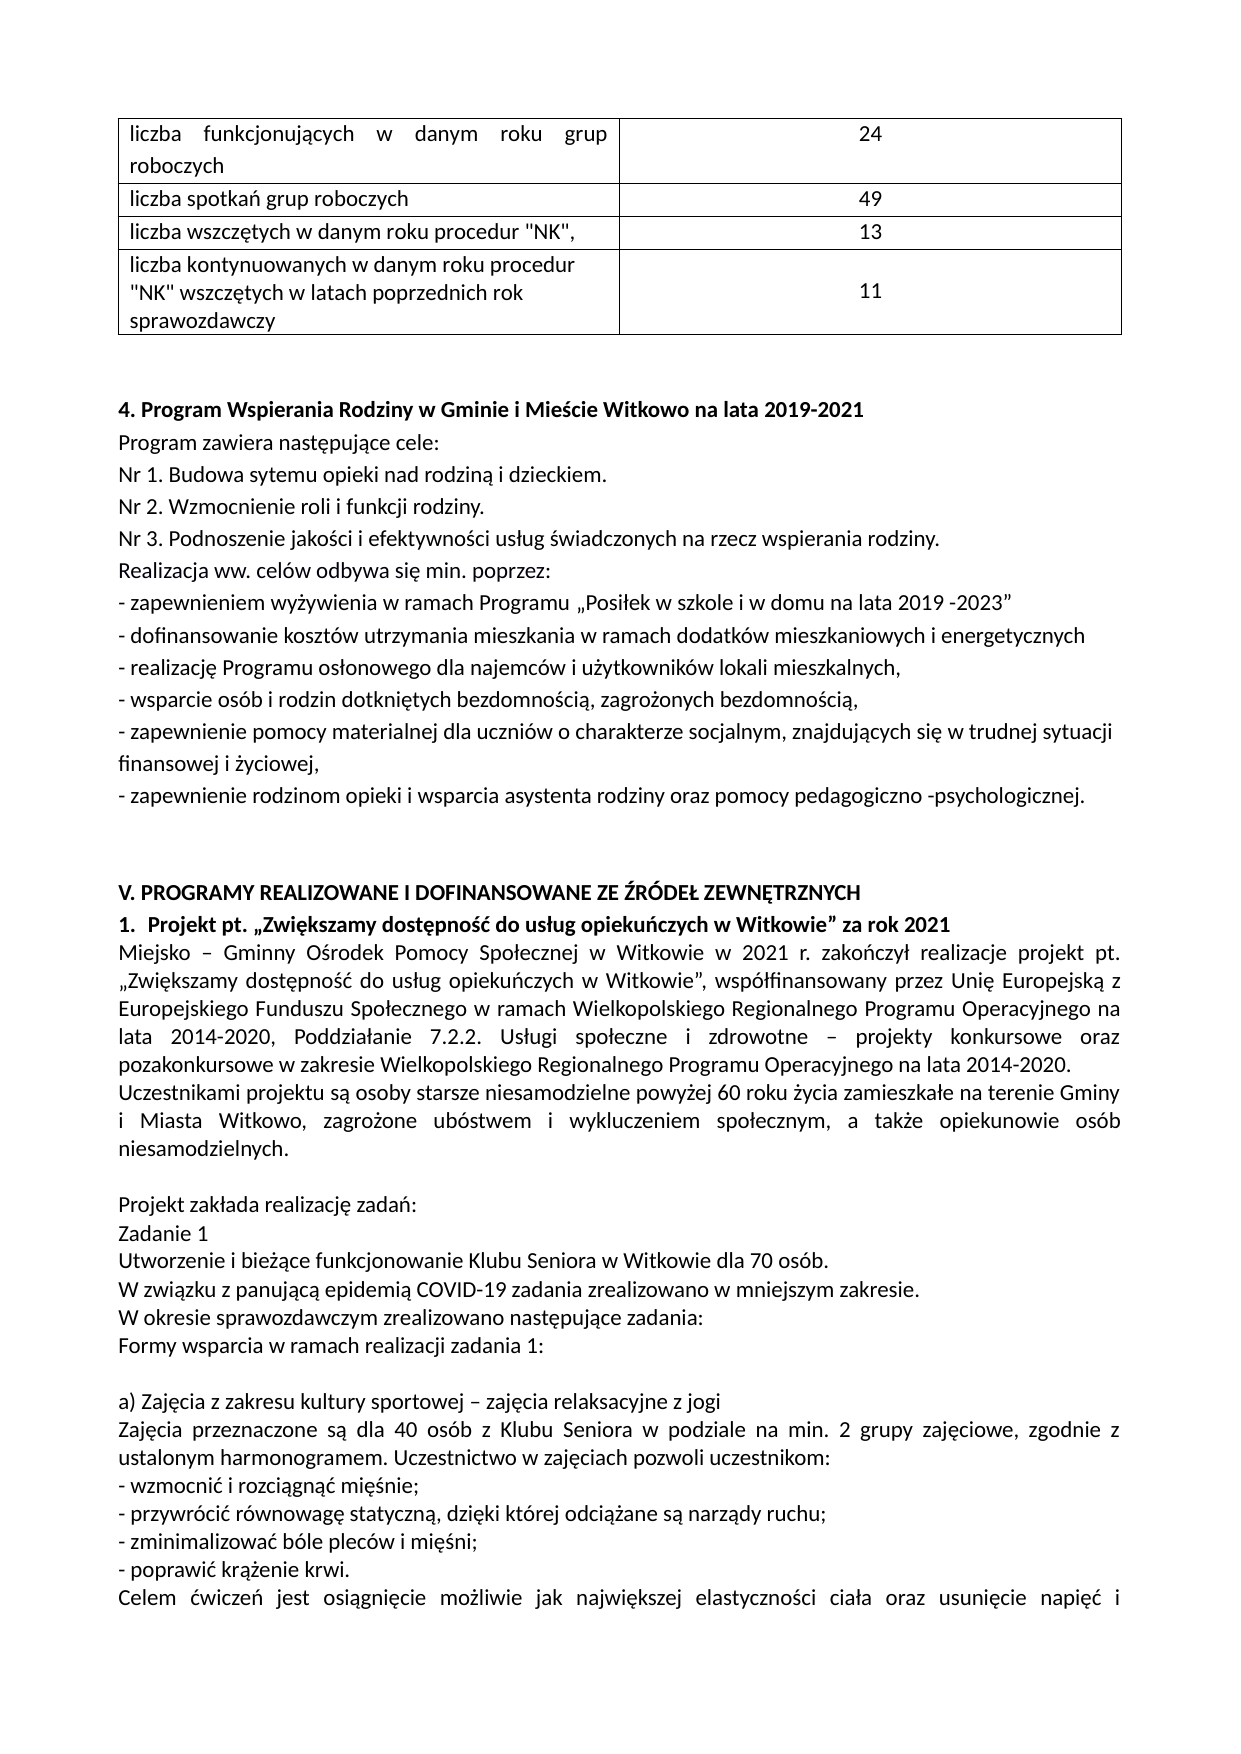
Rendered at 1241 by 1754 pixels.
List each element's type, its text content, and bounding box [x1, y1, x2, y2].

text - zapewnienie pomocy materialnej dla uczniów o charakterze socjalnym, znajdujących się w trudnej sytuacji finansowej i życiowej, [118, 717, 1122, 777]
text 4. Program Wspierania Rodziny w Gminie i Mieście Witkowo na lata 2019-2021 [118, 395, 1122, 423]
text Nr 2. Wzmocnienie roli i funkcji rodziny. [118, 492, 1122, 520]
text Projekt zakłada realizację zadań: [118, 1191, 1122, 1219]
text Utworzenie i bieżące funkcjonowanie Klubu Seniora w Witkowie dla 70 osób. [118, 1247, 1122, 1275]
text Zadanie 1 [118, 1219, 1122, 1247]
text - wsparcie osób i rodzin dotkniętych bezdomnością, zagrożonych bezdomnością, [118, 685, 1122, 713]
table_cell 24 [620, 119, 1121, 183]
text Nr 3. Podnoszenie jakości i efektywności usług świadczonych na rzecz wspierania rodziny. [118, 524, 1122, 552]
text Miejsko – Gminny Ośrodek Pomocy Społecznej w Witkowie w 2021 r. zakończył realizacje projekt pt. „Zwiększamy dostępność do usług opiekuńczych w Witkowie”, współfinansowany przez Unię Europejską z Europejskiego Funduszu Społecznego w ramach Wielkopolskiego Regionalnego Programu Operacyjnego na lata 2014-2020, Poddziałanie 7.2.2. Usługi społeczne i zdrowotne – projekty konkursowe oraz pozakonkursowe w zakresie Wielkopolskiego Regionalnego Programu Operacyjnego na lata 2014-2020. [118, 938, 1122, 1078]
list Projekt pt. „Zwiększamy dostępność do usług opiekuńczych w Witkowie” za rok 2021 [118, 910, 1122, 938]
table_cell 11 [620, 250, 1121, 334]
text W związku z panującą epidemią COVID-19 zadania zrealizowano w mniejszym zakresie. [118, 1275, 1122, 1303]
table_cell 13 [620, 217, 1121, 249]
text - zminimalizować bóle pleców i mięśni; [118, 1527, 1122, 1555]
text Formy wsparcia w ramach realizacji zadania 1: [118, 1331, 1122, 1359]
text Program zawiera następujące cele: [118, 428, 1122, 456]
text Celem ćwiczeń jest osiągnięcie możliwie jak największej elastyczności ciała oraz usunięcie napięć i [118, 1583, 1122, 1611]
text - realizację Programu osłonowego dla najemców i użytkowników lokali mieszkalnych, [118, 653, 1122, 681]
text a) Zajęcia z zakresu kultury sportowej – zajęcia relaksacyjne z jogi [118, 1387, 1122, 1415]
table_cell liczba spotkań grup roboczych [119, 184, 619, 216]
text - przywrócić równowagę statyczną, dzięki której odciążane są narządy ruchu; [118, 1499, 1122, 1527]
table_cell liczba funkcjonujących w danym roku grup roboczych [119, 119, 619, 183]
table_cell 49 [620, 184, 1121, 216]
text - dofinansowanie kosztów utrzymania mieszkania w ramach dodatków mieszkaniowych i energetycznych [118, 621, 1122, 649]
text Zajęcia przeznaczone są dla 40 osób z Klubu Seniora w podziale na min. 2 grupy zajęciowe, zgodnie z ustalonym harmonogramem. Uczestnictwo w zajęciach pozwoli uczestnikom: [118, 1415, 1122, 1471]
table_cell liczba kontynuowanych w danym roku procedur "NK" wszczętych w latach poprzednich rok sprawozdawczy [119, 250, 619, 334]
text Uczestnikami projektu są osoby starsze niesamodzielne powyżej 60 roku życia zamieszkałe na terenie Gminy i Miasta Witkowo, zagrożone ubóstwem i wykluczeniem społecznym, a także opiekunowie osób niesamodzielnych. [118, 1078, 1122, 1163]
text - zapewnieniem wyżywienia w ramach Programu „Posiłek w szkole i w domu na lata 2019 -2023” [118, 588, 1122, 617]
text Nr 1. Budowa sytemu opieki nad rodziną i dzieckiem. [118, 460, 1122, 488]
text W okresie sprawozdawczym zrealizowano następujące zadania: [118, 1303, 1122, 1331]
text V. PROGRAMY REALIZOWANE I DOFINANSOWANE ZE ŹRÓDEŁ ZEWNĘTRZNYCH [118, 878, 1122, 906]
text - zapewnienie rodzinom opieki i wsparcia asystenta rodziny oraz pomocy pedagogiczno -psychologicznej. [118, 782, 1122, 810]
text - wzmocnić i rozciągnąć mięśnie; [118, 1471, 1122, 1499]
text - poprawić krążenie krwi. [118, 1555, 1122, 1583]
table_cell liczba wszczętych w danym roku procedur "NK", [119, 217, 619, 249]
text Realizacja ww. celów odbywa się min. poprzez: [118, 556, 1122, 584]
